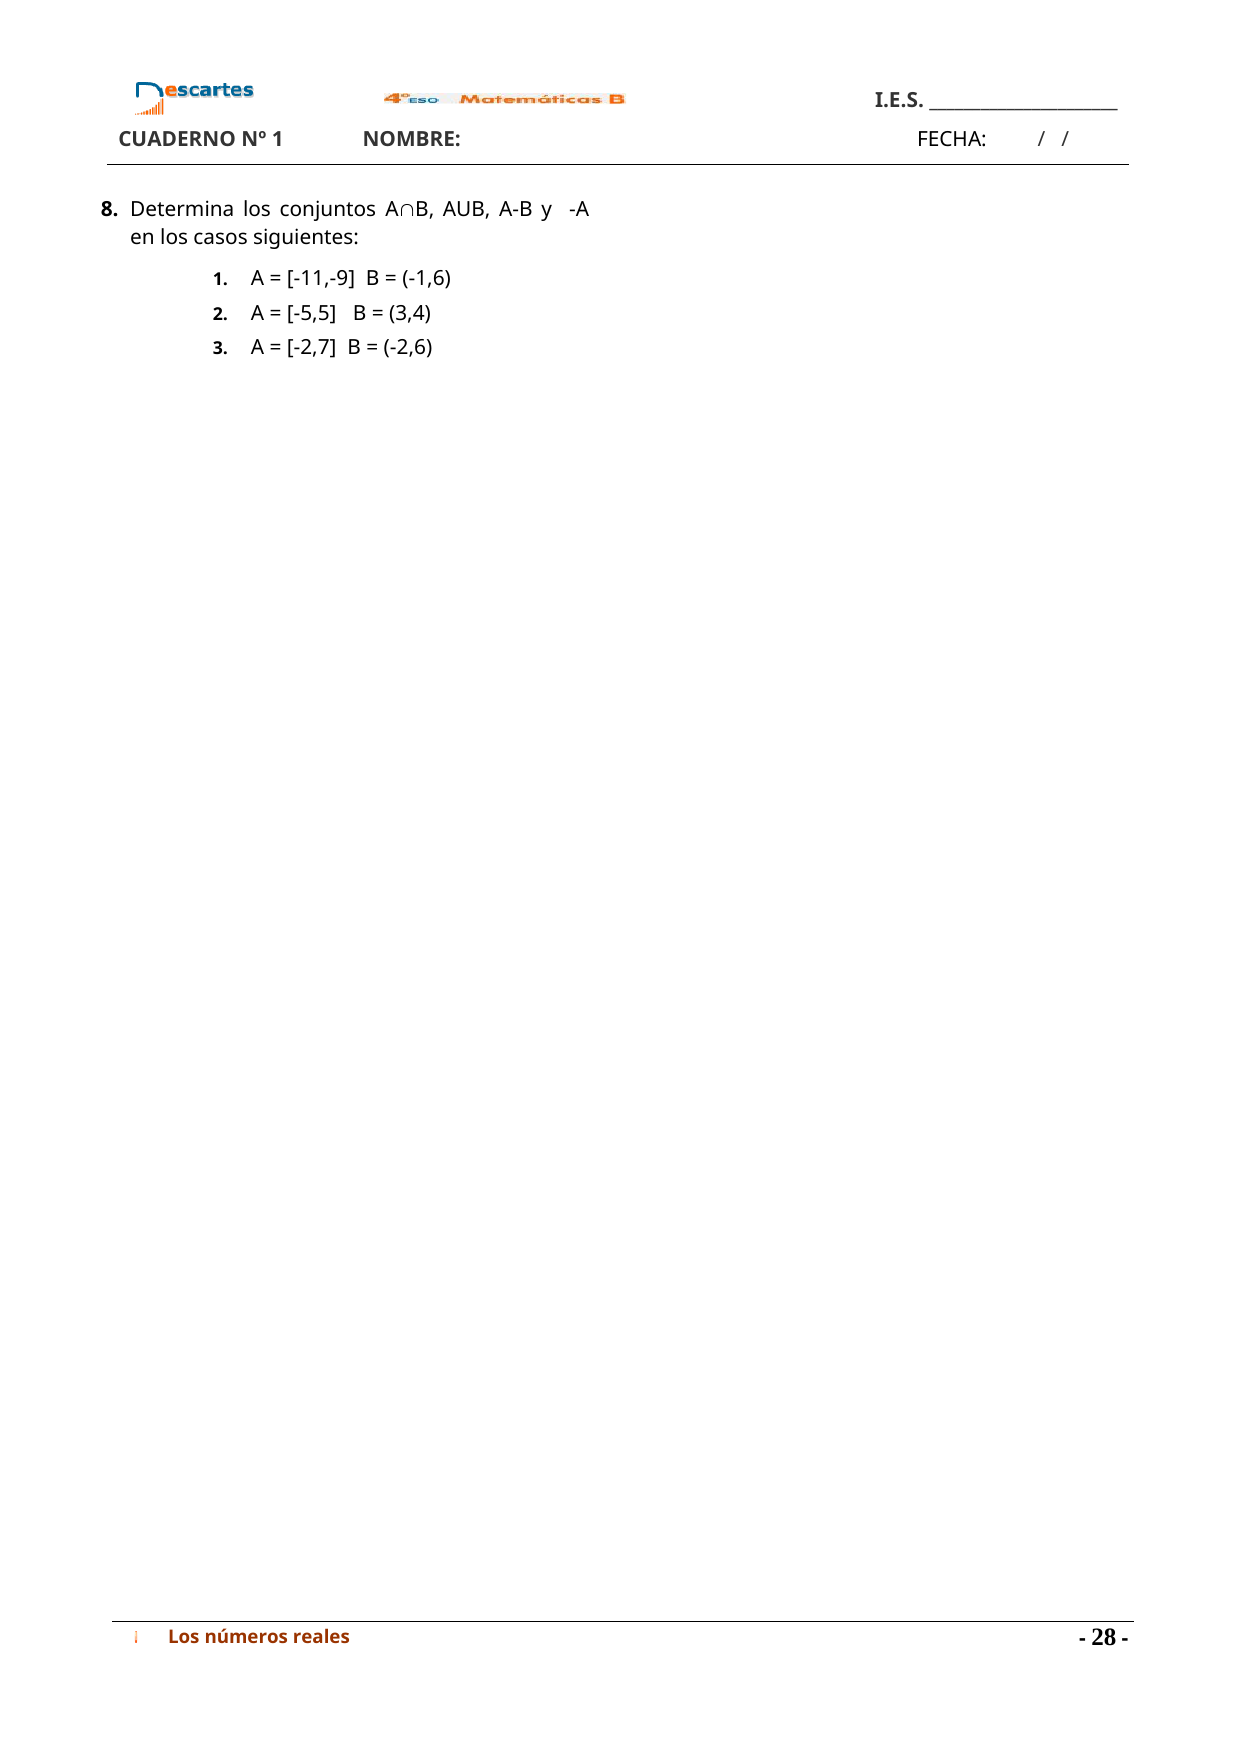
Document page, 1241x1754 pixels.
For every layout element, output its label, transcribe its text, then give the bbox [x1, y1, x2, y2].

list A = [-5,5] B = (3,4) [213, 298, 589, 326]
picture [134, 82, 257, 115]
picture [384, 93, 627, 105]
list Determina los conjuntos AB, AUB, A-B y -A en los casos siguientes: [101, 194, 589, 251]
list A = [-2,7] B = (-2,6) [213, 332, 589, 361]
list A = [-11,-9] B = (-1,6) [213, 263, 589, 292]
picture [134, 1631, 138, 1643]
